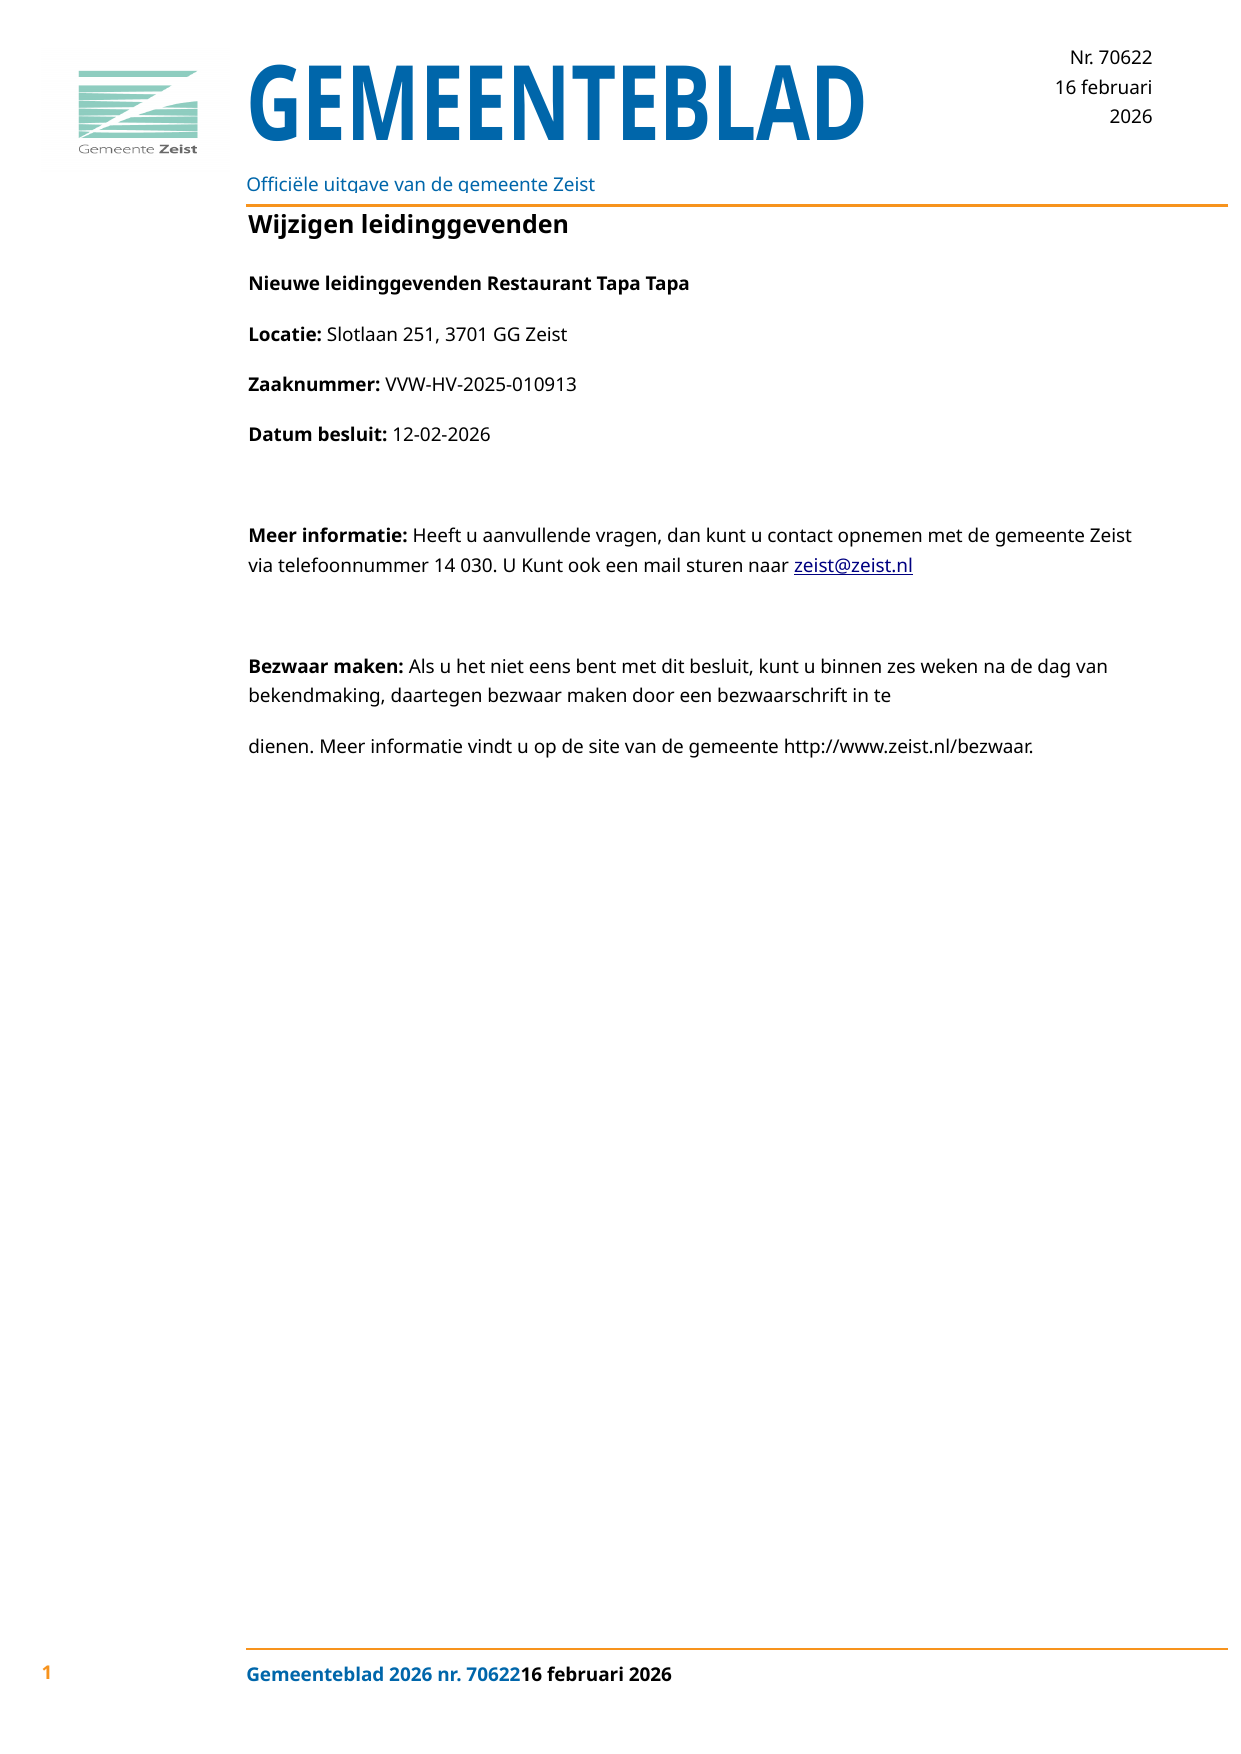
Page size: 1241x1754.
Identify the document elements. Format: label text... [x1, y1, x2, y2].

text dienen. Meer informatie vindt u op de site van de gemeente http://www.zeist.nl/bezwaar. [248, 733, 1152, 758]
text Nieuwe leidinggevenden Restaurant Tapa Tapa [248, 270, 1152, 296]
text Wijzigen leidinggevenden [248, 207, 1152, 241]
text Locatie: Slotlaan 251, 3701 GG Zeist [248, 321, 1152, 346]
text Zaaknummer: VVW-HV-2025-010913 [248, 371, 1152, 397]
text Meer informatie: Heeft u aanvullende vragen, dan kunt u contact opnemen met de gemeente Zeist via telefoonnummer 14 030. U Kunt ook een mail sturen naar zeist@zeist.nl [248, 522, 1152, 578]
picture [41, 47, 231, 172]
text Bezwaar maken: Als u het niet eens bent met dit besluit, kunt u binnen zes weken na de dag van bekendmaking, daartegen bezwaar maken door een bezwaarschrift in te [248, 653, 1152, 708]
text Datum besluit: 12-02-2026 [248, 422, 1152, 447]
